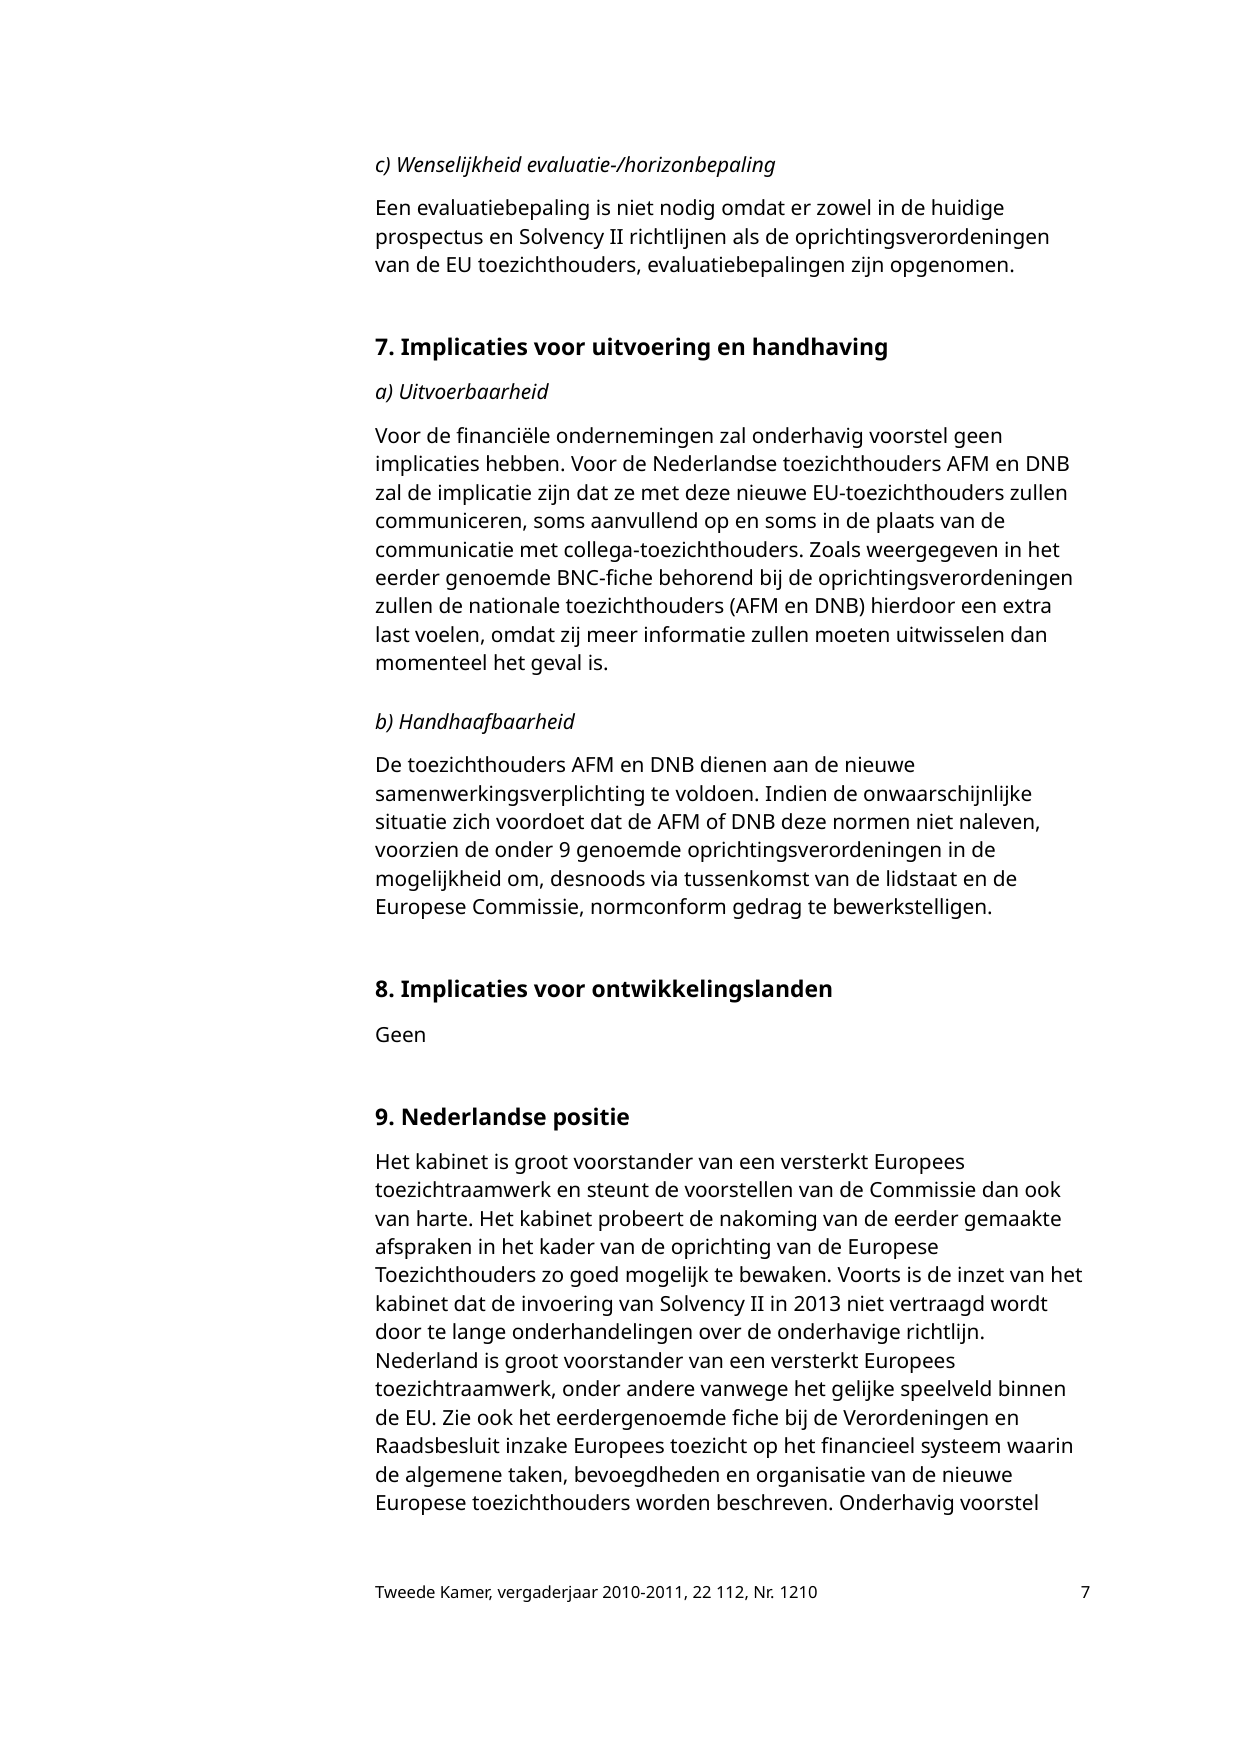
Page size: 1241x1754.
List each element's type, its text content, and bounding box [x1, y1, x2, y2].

text Geen [375, 1020, 1090, 1048]
subtitle 7. Implicaties voor uitvoering en handhaving [375, 331, 1090, 362]
text Een evaluatiebepaling is niet nodig omdat er zowel in de huidige prospectus en Solvency II richtlijnen als de oprichtingsverordeningen van de EU toezichthouders, evaluatiebepalingen zijn opgenomen. [375, 193, 1090, 279]
text Voor de financiële ondernemingen zal onderhavig voorstel geen implicaties hebben. Voor de Nederlandse toezichthouders AFM en DNB zal de implicatie zijn dat ze met deze nieuwe EU-toezichthouders zullen communiceren, soms aanvullend op en soms in de plaats van de communicatie met collega-toezichthouders. Zoals weergegeven in het eerder genoemde BNC-fiche behorend bij de oprichtingsverordeningen zullen de nationale toezichthouders (AFM en DNB) hierdoor een extra last voelen, omdat zij meer informatie zullen moeten uitwisselen dan momenteel het geval is. [375, 421, 1090, 677]
text Het kabinet is groot voorstander van een versterkt Europees toezichtraamwerk en steunt de voorstellen van de Commissie dan ook van harte. Het kabinet probeert de nakoming van de eerder gemaakte afspraken in het kader van de oprichting van de Europese Toezichthouders zo goed mogelijk te bewaken. Voorts is de inzet van het kabinet dat de invoering van Solvency II in 2013 niet vertraagd wordt door te lange onderhandelingen over de onderhavige richtlijn. Nederland is groot voorstander van een versterkt Europees toezichtraamwerk, onder andere vanwege het gelijke speelveld binnen de EU. Zie ook het eerdergenoemde fiche bij de Verordeningen en Raadsbesluit inzake Europees toezicht op het financieel systeem waarin de algemene taken, bevoegdheden en organisatie van de nieuwe Europese toezichthouders worden beschreven. Onderhavig voorstel [375, 1147, 1090, 1517]
subtitle 8. Implicaties voor ontwikkelingslanden [375, 973, 1090, 1005]
text c) Wenselijkheid evaluatie-/horizonbepaling [375, 150, 1090, 178]
text a) Uitvoerbaarheid [375, 377, 1090, 406]
subtitle 9. Nederlandse positie [375, 1101, 1090, 1132]
text b) Handhaafbaarheid [375, 707, 1090, 735]
text De toezichthouders AFM en DNB dienen aan de nieuwe samenwerkingsverplichting te voldoen. Indien de onwaarschijnlijke situatie zich voordoet dat de AFM of DNB deze normen niet naleven, voorzien de onder 9 genoemde oprichtingsverordeningen in de mogelijkheid om, desnoods via tussenkomst van de lidstaat en de Europese Commissie, normconform gedrag te bewerkstelligen. [375, 750, 1090, 921]
